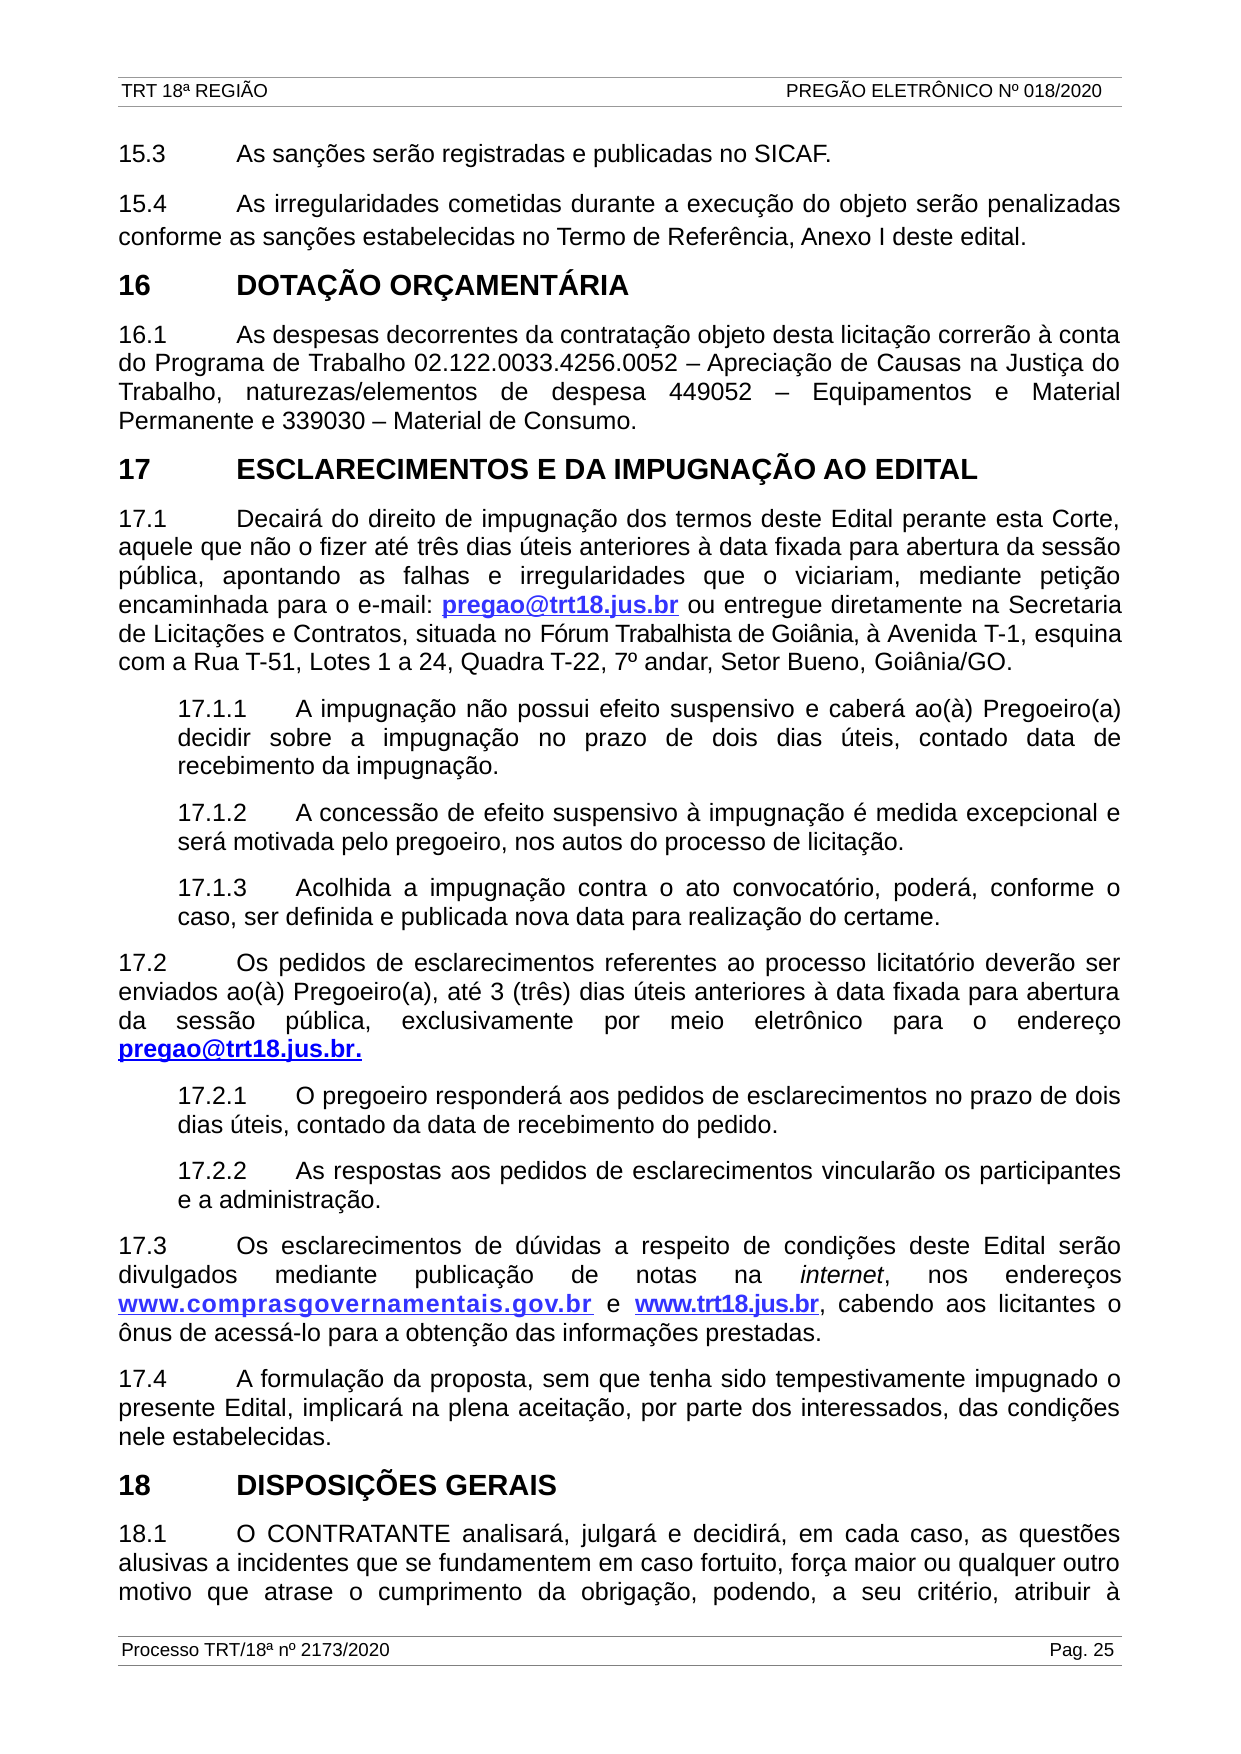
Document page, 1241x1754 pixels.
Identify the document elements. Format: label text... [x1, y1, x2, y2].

text 17.2.1 O pregoeiro responderá aos pedidos de esclarecimentos no prazo de dois dias úteis, contado da data de recebimento do pedido. [177, 1081, 1122, 1138]
text 17.1.3 Acolhida a impugnação contra o ato convocatório, poderá, conforme o caso, ser definida e publicada nova data para realização do certame. [177, 873, 1122, 931]
text 17.2 Os pedidos de esclarecimentos referentes ao processo licitatório deverão ser enviados ao(à) Pregoeiro(a), até 3 (três) dias úteis anteriores à data fixada para abertura da sessão pública, exclusivamente por meio eletrônico para o endereço pregao@trt18.jus.br. [118, 948, 1122, 1063]
text 17 ESCLARECIMENTOS E DA IMPUGNAÇÃO AO EDITAL [118, 452, 1122, 486]
text 18 DISPOSIÇÕES GERAIS [118, 1468, 1122, 1502]
text 17.1.1 A impugnação não possui efeito suspensivo e caberá ao(à) Pregoeiro(a) decidir sobre a impugnação no prazo de dois dias úteis, contado data de recebimento da impugnação. [177, 694, 1122, 780]
text 17.4 A formulação da proposta, sem que tenha sido tempestivamente impugnado o presente Edital, implicará na plena aceitação, por parte dos interessados, das condições nele estabelecidas. [118, 1364, 1122, 1450]
text 17.2.2 As respostas aos pedidos de esclarecimentos vincularão os participantes e a administração. [177, 1156, 1122, 1214]
text 17.3 Os esclarecimentos de dúvidas a respeito de condições deste Edital serão divulgados mediante publicação de notas na internet, nos endereços www.comprasgovernamentais.gov.br e www.trt18.jus.br, cabendo aos licitantes o ônus de acessá-lo para a obtenção das informações prestadas. [118, 1231, 1122, 1346]
text 15.3 As sanções serão registradas e publicadas no SICAF. [118, 136, 1122, 168]
text 17.1.2 A concessão de efeito suspensivo à impugnação é medida excepcional e será motivada pelo pregoeiro, nos autos do processo de licitação. [177, 798, 1122, 855]
text 16.1 As despesas decorrentes da contratação objeto desta licitação correrão à conta do Programa de Trabalho 02.122.0033.4256.0052 – Apreciação de Causas na Justiça do Trabalho, naturezas/elementos de despesa 449052 – Equipamentos e Material Permanente e 339030 – Material de Consumo. [118, 320, 1122, 435]
text 18.1 O CONTRATANTE analisará, julgará e decidirá, em cada caso, as questões alusivas a incidentes que se fundamentem em caso fortuito, força maior ou qualquer outro motivo que atrase o cumprimento da obrigação, podendo, a seu critério, atribuir à [118, 1519, 1122, 1606]
text 17.1 Decairá do direito de impugnação dos termos deste Edital perante esta Corte, aquele que não o fizer até três dias úteis anteriores à data fixada para abertura da sessão pública, apontando as falhas e irregularidades que o viciariam, mediante petição encaminhada para o e-mail: pregao@trt18.jus.br ou entregue diretamente na Secretaria de Licitações e Contratos, situada no Fórum Trabalhista de Goiânia, à Avenida T-1, esquina com a Rua T-51, Lotes 1 a 24, Quadra T-22, 7º andar, Setor Bueno, Goiânia/GO. [118, 504, 1122, 676]
list 15.4 As irregularidades cometidas durante a execução do objeto serão penalizadas conforme as sanções estabelecidas no Termo de Referência, Anexo I deste edital. [118, 186, 1122, 251]
text 16 DOTAÇÃO ORÇAMENTÁRIA [118, 268, 1122, 302]
